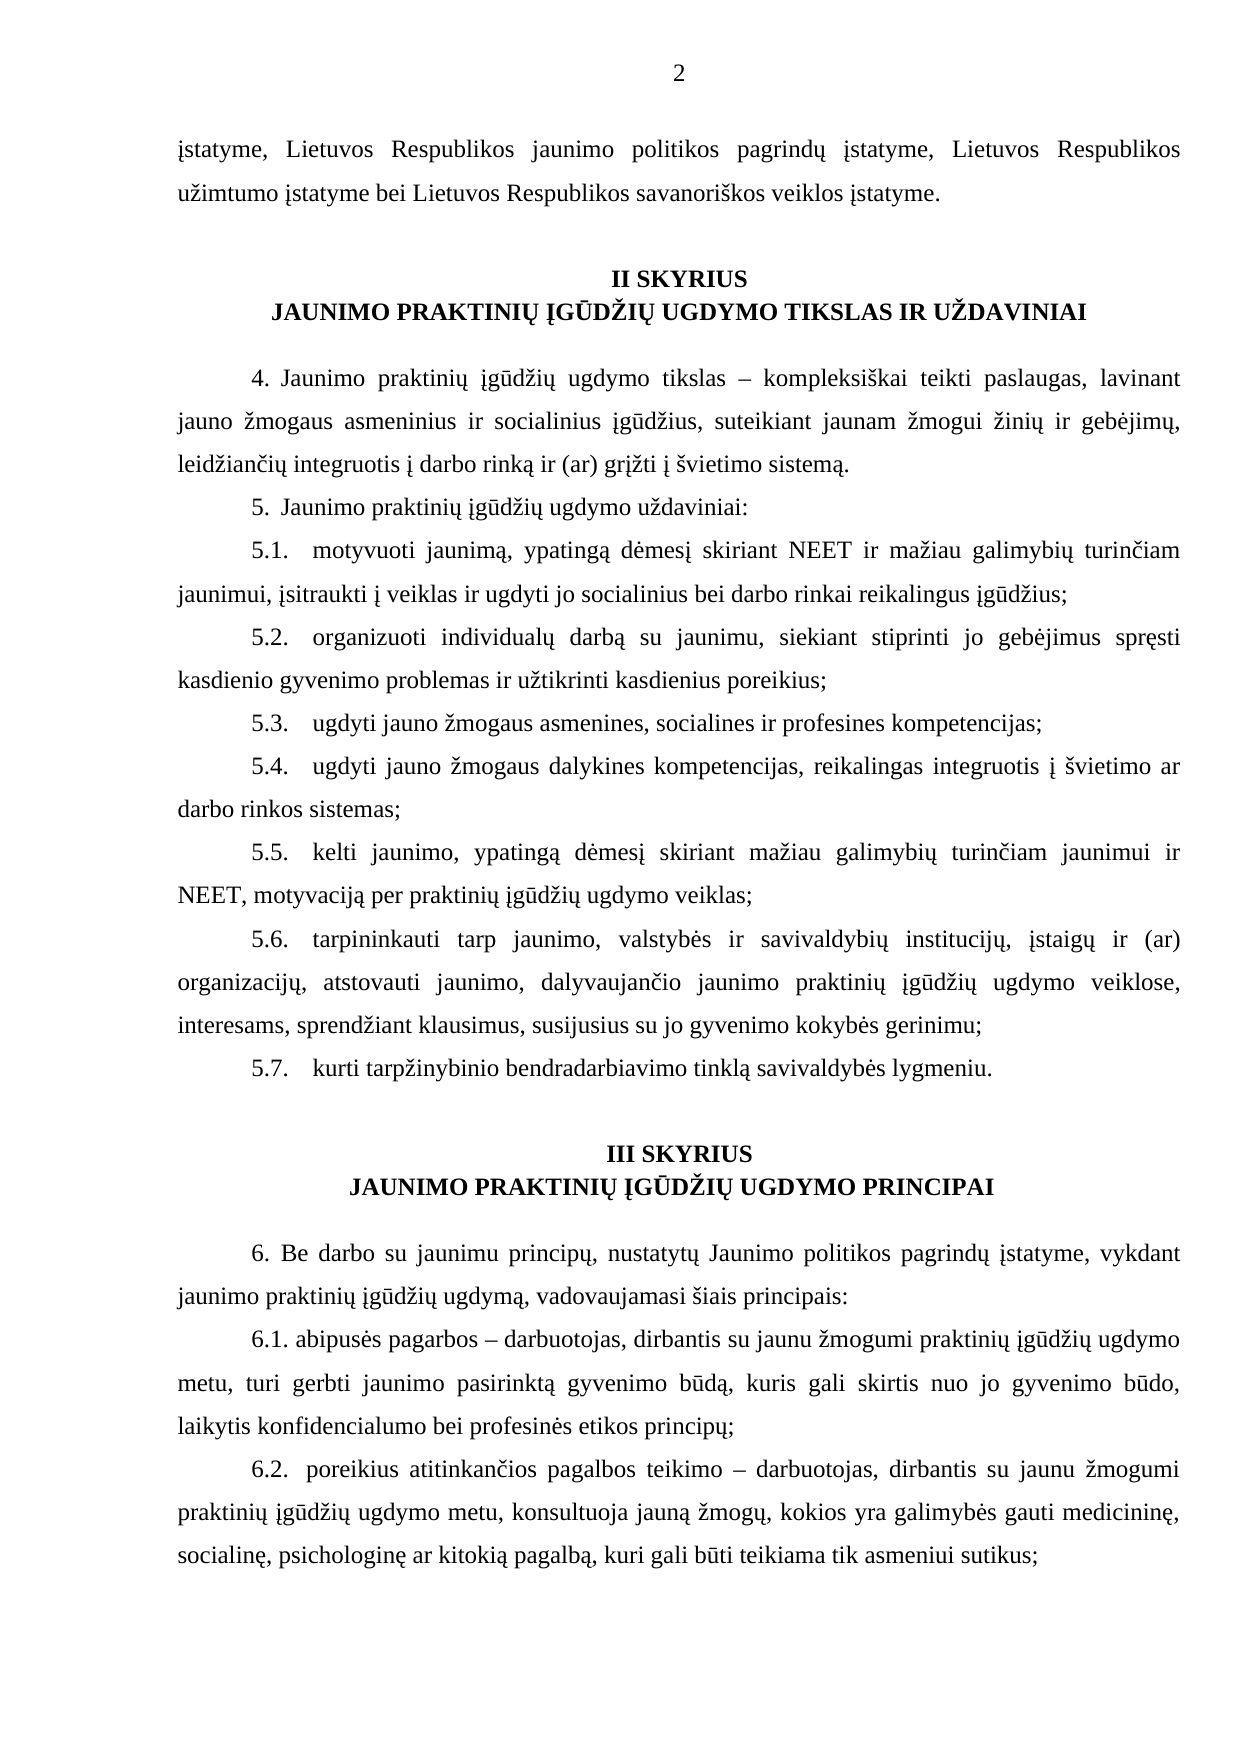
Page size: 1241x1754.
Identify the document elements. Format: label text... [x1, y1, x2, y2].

text 6. Be darbo su jaunimu principų, nustatytų Jaunimo politikos pagrindų įstatyme, vykdant jaunimo praktinių įgūdžių ugdymą, vadovaujamasi šiais principais: [177, 1238, 1181, 1310]
text III SKYRIUS [177, 1139, 1181, 1168]
text II SKYRIUS [177, 264, 1181, 293]
text 5.4. ugdyti jauno žmogaus dalykines kompetencijas, reikalingas integruotis į švietimo ar darbo rinkos sistemas; [177, 751, 1181, 823]
text 5.7. kurti tarpžinybinio bendradarbiavimo tinklą savivaldybės lygmeniu. [177, 1053, 1181, 1082]
text 5.3. ugdyti jauno žmogaus asmenines, socialines ir profesines kompetencijas; [177, 708, 1181, 737]
text 5.2. organizuoti individualų darbą su jaunimu, siekiant stiprinti jo gebėjimus spręsti kasdienio gyvenimo problemas ir užtikrinti kasdienius poreikius; [177, 622, 1181, 694]
text 5.5. kelti jaunimo, ypatingą dėmesį skiriant mažiau galimybių turinčiam jaunimui ir NEET, motyvaciją per praktinių įgūdžių ugdymo veiklas; [177, 837, 1181, 909]
text 5. Jaunimo praktinių įgūdžių ugdymo uždaviniai: [177, 492, 1181, 521]
text 5.1. motyvuoti jaunimą, ypatingą dėmesį skiriant NEET ir mažiau galimybių turinčiam jaunimui, įsitraukti į veiklas ir ugdyti jo socialinius bei darbo rinkai reikalingus įgūdžius; [177, 536, 1181, 607]
text 5.6. tarpininkauti tarp jaunimo, valstybės ir savivaldybių institucijų, įstaigų ir (ar) organizacijų, atstovauti jaunimo, dalyvaujančio jaunimo praktinių įgūdžių ugdymo veiklose, interesams, sprendžiant klausimus, susijusius su jo gyvenimo kokybės gerinimu; [177, 924, 1181, 1039]
text įstatyme, Lietuvos Respublikos jaunimo politikos pagrindų įstatyme, Lietuvos Respublikos užimtumo įstatyme bei Lietuvos Respublikos savanoriškos veiklos įstatyme. [177, 134, 1181, 206]
text JAUNIMO PRAKTINIŲ ĮGŪDŽIŲ UGDYMO TIKSLAS IR UŽDAVINIAI [177, 297, 1181, 326]
text JAUNIMO PRAKTINIŲ ĮGŪDŽIŲ UGDYMO PRINCIPAI [162, 1172, 1181, 1201]
text 4. Jaunimo praktinių įgūdžių ugdymo tikslas – kompleksiškai teikti paslaugas, lavinant jauno žmogaus asmeninius ir socialinius įgūdžius, suteikiant jaunam žmogui žinių ir gebėjimų, leidžiančių integruotis į darbo rinką ir (ar) grįžti į švietimo sistemą. [177, 363, 1181, 478]
text 6.1. abipusės pagarbos – darbuotojas, dirbantis su jaunu žmogumi praktinių įgūdžių ugdymo metu, turi gerbti jaunimo pasirinktą gyvenimo būdą, kuris gali skirtis nuo jo gyvenimo būdo, laikytis konfidencialumo bei profesinės etikos principų; [177, 1324, 1181, 1439]
text 6.2. poreikius atitinkančios pagalbos teikimo – darbuotojas, dirbantis su jaunu žmogumi praktinių įgūdžių ugdymo metu, konsultuoja jauną žmogų, kokios yra galimybės gauti medicininę, socialinę, psichologinę ar kitokią pagalbą, kuri gali būti teikiama tik asmeniui sutikus; [177, 1454, 1181, 1569]
